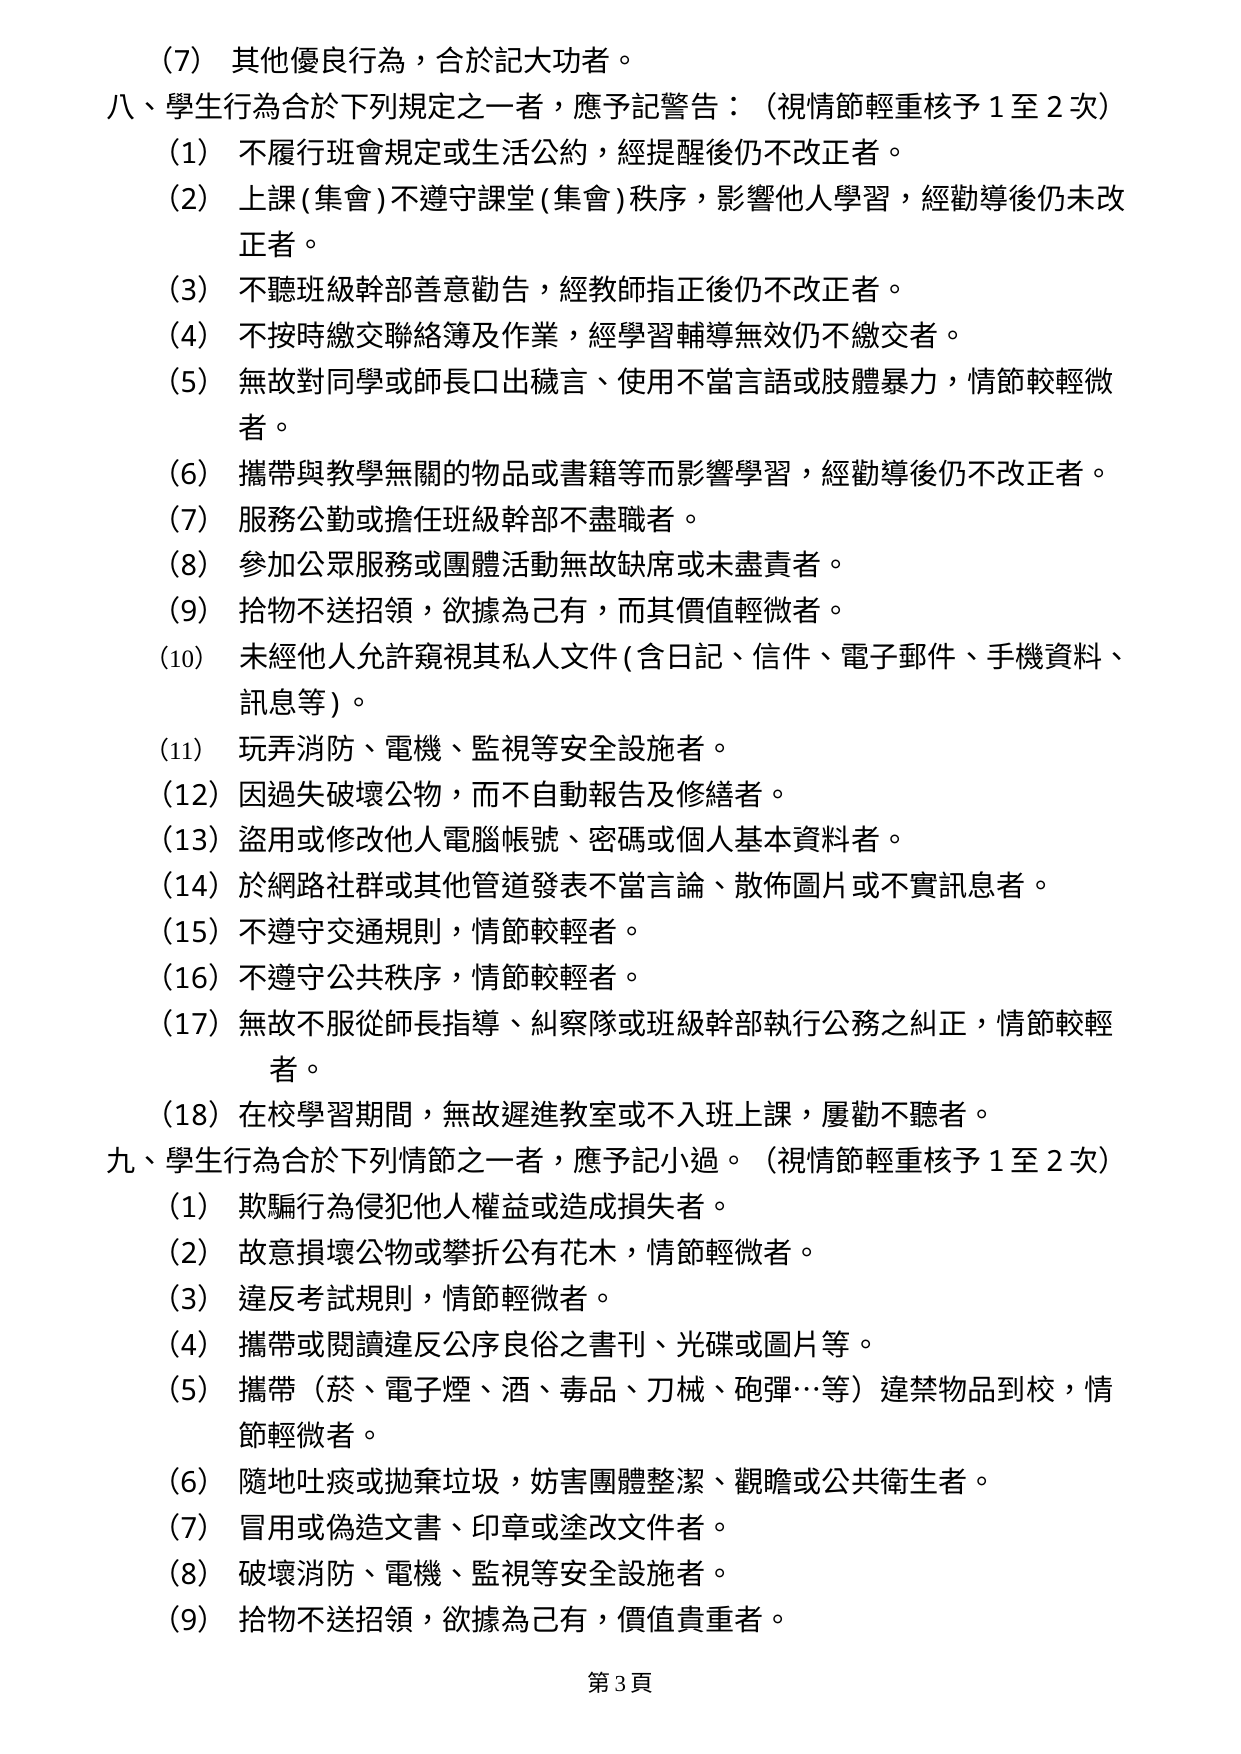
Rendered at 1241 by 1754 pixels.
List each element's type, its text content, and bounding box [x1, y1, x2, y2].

list 拾物不送招領，欲據為己有，價值貴重者。 [151, 1593, 1134, 1639]
list 參加公眾服務或團體活動無故缺席或未盡責者。 [151, 539, 1134, 585]
text 八、學生行為合於下列規定之一者，應予記警告：（視情節輕重核予1至2次） [106, 81, 1134, 127]
list 玩弄消防、電機、監視等安全設施者。 [144, 722, 1134, 768]
list 無故不服從師長指導、糾察隊或班級幹部執行公務之糾正，情節較輕者。 [144, 997, 1134, 1089]
list 拾物不送招領，欲據為己有，而其價值輕微者。 [151, 585, 1134, 631]
list 上課(集會)不遵守課堂(集會)秩序，影響他人學習，經勸導後仍未改正者。 [151, 172, 1134, 264]
text 訊息等)。 [106, 677, 1134, 722]
list 不聽班級幹部善意勸告，經教師指正後仍不改正者。 [151, 264, 1134, 310]
list 欺騙行為侵犯他人權益或造成損失者。 [151, 1181, 1134, 1227]
text 九、學生行為合於下列情節之一者，應予記小過。（視情節輕重核予1至2次） [106, 1135, 1134, 1181]
list 於網路社群或其他管道發表不當言論、散佈圖片或不實訊息者。 [144, 860, 1134, 906]
list 在校學習期間，無故遲進教室或不入班上課，屢勸不聽者。 [144, 1089, 1134, 1135]
list 不遵守公共秩序，情節較輕者。 [144, 952, 1134, 997]
list 故意損壞公物或攀折公有花木，情節輕微者。 [151, 1227, 1134, 1272]
list 冒用或偽造文書、印章或塗改文件者。 [151, 1502, 1134, 1547]
list 攜帶或閱讀違反公序良俗之書刊、光碟或圖片等。 [151, 1318, 1134, 1364]
list 盜用或修改他人電腦帳號、密碼或個人基本資料者。 [144, 814, 1134, 860]
list 攜帶與教學無關的物品或書籍等而影響學習，經勸導後仍不改正者。 [151, 447, 1134, 493]
list 不履行班會規定或生活公約，經提醒後仍不改正者。 [151, 127, 1134, 172]
list 隨地吐痰或拋棄垃圾，妨害團體整潔、觀瞻或公共衛生者。 [151, 1456, 1134, 1502]
list 未經他人允許窺視其私人文件(含日記、信件、電子郵件、手機資料、 [144, 631, 1134, 677]
list 其他優良行為，合於記大功者。 [144, 35, 1134, 81]
list 攜帶（菸、電子煙、酒、毒品、刀械、砲彈…等）違禁物品到校，情 [151, 1364, 1134, 1410]
list 服務公勤或擔任班級幹部不盡職者。 [151, 493, 1134, 539]
text 節輕微者。 [238, 1410, 1134, 1456]
list 不按時繳交聯絡簿及作業，經學習輔導無效仍不繳交者。 [151, 310, 1134, 356]
list 不遵守交通規則，情節較輕者。 [144, 906, 1134, 952]
list 無故對同學或師長口出穢言、使用不當言語或肢體暴力，情節較輕微者。 [151, 356, 1134, 447]
list 違反考試規則，情節輕微者。 [151, 1272, 1134, 1318]
list 因過失破壞公物，而不自動報告及修繕者。 [144, 768, 1134, 814]
list 破壞消防、電機、監視等安全設施者。 [151, 1547, 1134, 1593]
